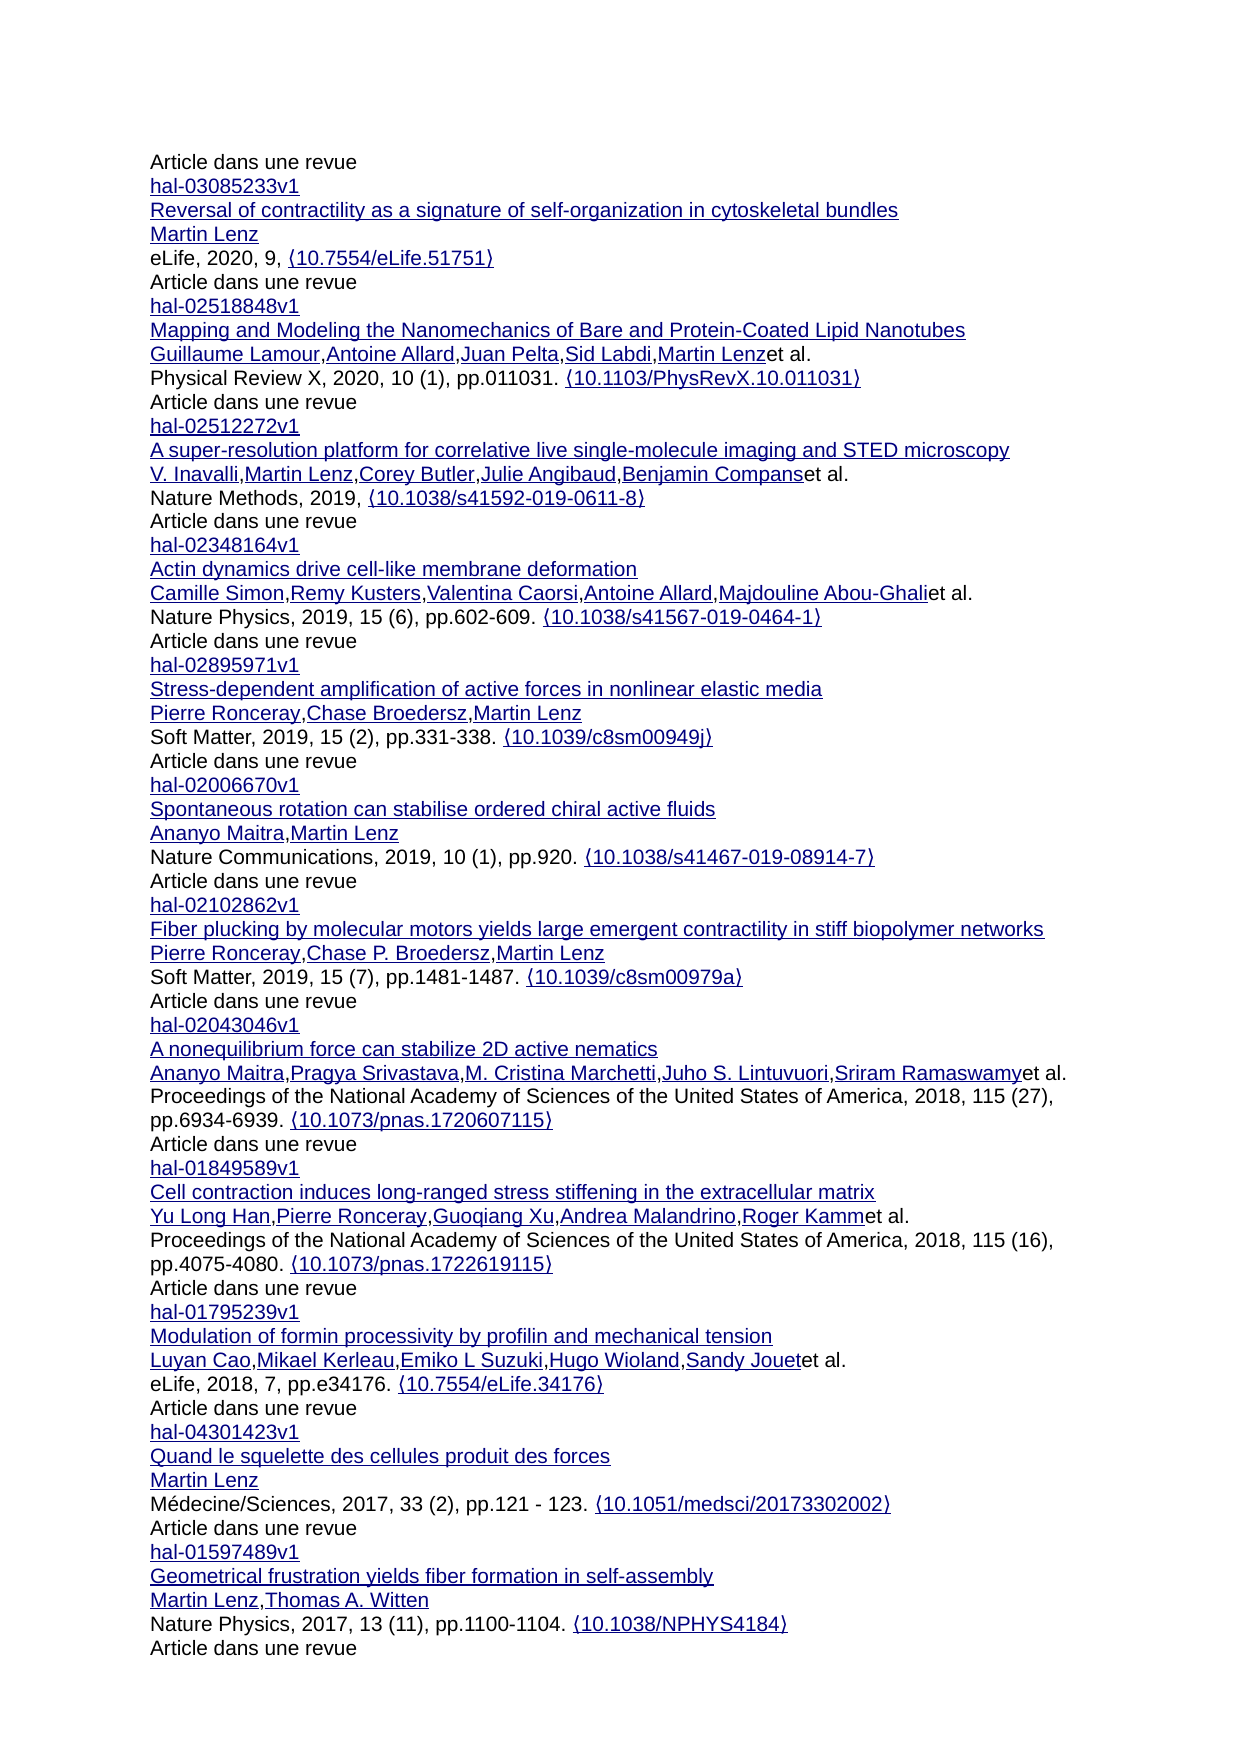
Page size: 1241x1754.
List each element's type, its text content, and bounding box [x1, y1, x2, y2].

table_cell Spontaneous rotation can stabilise ordered chiral active fluids Ananyo Maitra,Martin Lenz Nature Communications, 2019, 10 (1), pp.920. ⟨10.1038/s41467-019-08914-7⟩ Article dans une revue hal-02102862v1 [150, 797, 1090, 917]
table_cell Actin dynamics drive cell-like membrane deformation Camille Simon,Remy Kusters,Valentina Caorsi,Antoine Allard,Majdouline Abou-Ghaliet al. Nature Physics, 2019, 15 (6), pp.602-609. ⟨10.1038/s41567-019-0464-1⟩ Article dans une revue hal-02895971v1 [150, 557, 1090, 677]
table_cell Modulation of formin processivity by profilin and mechanical tension Luyan Cao,Mikael Kerleau,Emiko L Suzuki,Hugo Wioland,Sandy Jouetet al. eLife, 2018, 7, pp.e34176. ⟨10.7554/eLife.34176⟩ Article dans une revue hal-04301423v1 [150, 1324, 1090, 1444]
table_cell Fiber plucking by molecular motors yields large emergent contractility in stiff biopolymer networks Pierre Ronceray,Chase P. Broedersz,Martin Lenz Soft Matter, 2019, 15 (7), pp.1481-1487. ⟨10.1039/c8sm00979a⟩ Article dans une revue hal-02043046v1 [150, 917, 1090, 1036]
table_cell Reversal of contractility as a signature of self-organization in cytoskeletal bundles Martin Lenz eLife, 2020, 9, ⟨10.7554/eLife.51751⟩ Article dans une revue hal-02518848v1 [150, 198, 1090, 318]
table_cell A nonequilibrium force can stabilize 2D active nematics Ananyo Maitra,Pragya Srivastava,M. Cristina Marchetti,Juho S. Lintuvuori,Sriram Ramaswamyet al. Proceedings of the National Academy of Sciences of the United States of America, 2018, 115 (27), pp.6934-6939. ⟨10.1073/pnas.1720607115⟩ Article dans une revue hal-01849589v1 [150, 1036, 1090, 1180]
table_cell Cell contraction induces long-ranged stress stiffening in the extracellular matrix Yu Long Han,Pierre Ronceray,Guoqiang Xu,Andrea Malandrino,Roger Kammet al. Proceedings of the National Academy of Sciences of the United States of America, 2018, 115 (16), pp.4075-4080. ⟨10.1073/pnas.1722619115⟩ Article dans une revue hal-01795239v1 [150, 1180, 1090, 1324]
table_cell Geometrical frustration yields fiber formation in self-assembly Martin Lenz,Thomas A. Witten Nature Physics, 2017, 13 (11), pp.1100-1104. ⟨10.1038/NPHYS4184⟩ Article dans une revue [150, 1564, 1090, 1659]
table_cell Quand le squelette des cellules produit des forces Martin Lenz Médecine/Sciences, 2017, 33 (2), pp.121 - 123. ⟨10.1051/medsci/20173302002⟩ Article dans une revue hal-01597489v1 [150, 1444, 1090, 1563]
table_cell Article dans une revue hal-03085233v1 [150, 150, 1090, 198]
table_cell Mapping and Modeling the Nanomechanics of Bare and Protein-Coated Lipid Nanotubes Guillaume Lamour,Antoine Allard,Juan Pelta,Sid Labdi,Martin Lenzet al. Physical Review X, 2020, 10 (1), pp.011031. ⟨10.1103/PhysRevX.10.011031⟩ Article dans une revue hal-02512272v1 [150, 318, 1090, 437]
table_cell Stress-dependent amplification of active forces in nonlinear elastic media Pierre Ronceray,Chase Broedersz,Martin Lenz Soft Matter, 2019, 15 (2), pp.331-338. ⟨10.1039/c8sm00949j⟩ Article dans une revue hal-02006670v1 [150, 677, 1090, 797]
table_cell A super-resolution platform for correlative live single-molecule imaging and STED microscopy V. Inavalli,Martin Lenz,Corey Butler,Julie Angibaud,Benjamin Companset al. Nature Methods, 2019, ⟨10.1038/s41592-019-0611-8⟩ Article dans une revue hal-02348164v1 [150, 438, 1090, 557]
